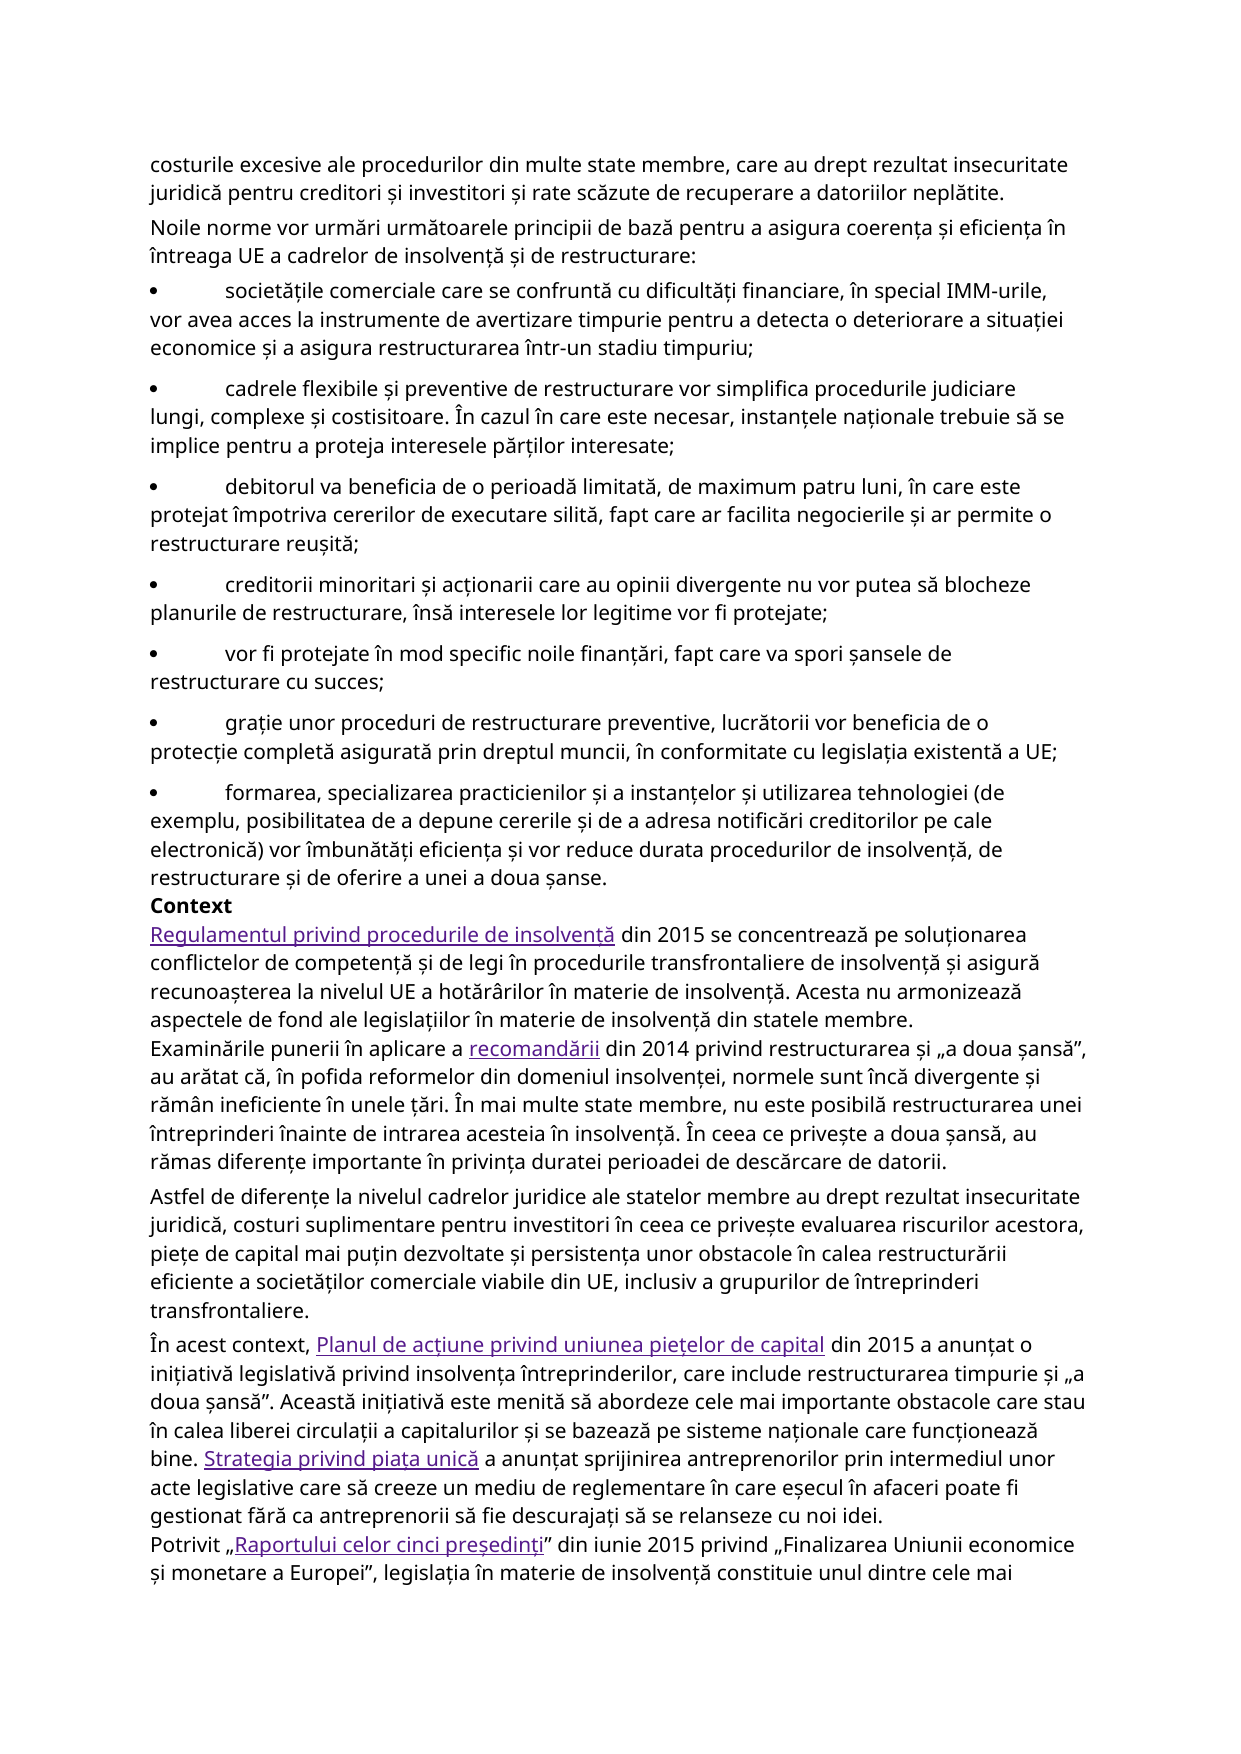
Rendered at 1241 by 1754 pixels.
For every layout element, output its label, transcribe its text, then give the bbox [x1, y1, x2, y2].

text Context [150, 892, 1090, 920]
list debitorul va beneficia de o perioadă limitată, de maximum patru luni, în care este protejat împotriva cererilor de executare silită, fapt care ar facilita negocierile și ar permite o restructurare reușită; [150, 472, 1069, 557]
text Examinările punerii în aplicare a recomandării din 2014 privind restructurarea și „a doua șansă”, au arătat că, în pofida reformelor din domeniul insolvenței, normele sunt încă divergente și rămân ineficiente în unele țări. În mai multe state membre, nu este posibilă restructurarea unei întreprinderi înainte de intrarea acesteia în insolvență. În ceea ce privește a doua șansă, au rămas diferențe importante în privința duratei perioadei de descărcare de datorii. [150, 1034, 1090, 1176]
list formarea, specializarea practicienilor și a instanțelor și utilizarea tehnologiei (de exemplu, posibilitatea de a depune cererile și de a adresa notificări creditorilor pe cale electronică) vor îmbunătăți eficiența și vor reduce durata procedurilor de insolvență, de restructurare și de oferire a unei a doua șanse. [150, 778, 1069, 892]
list creditorii minoritari și acționarii care au opinii divergente nu vor putea să blocheze planurile de restructurare, însă interesele lor legitime vor fi protejate; [150, 570, 1069, 627]
list societățile comerciale care se confruntă cu dificultăți financiare, în special IMM-urile, vor avea acces la instrumente de avertizare timpurie pentru a detecta o deteriorare a situației economice și a asigura restructurarea într-un stadiu timpuriu; [150, 276, 1069, 362]
text Noile norme vor urmări următoarele principii de bază pentru a asigura coerența și eficiența în întreaga UE a cadrelor de insolvență și de restructurare: [150, 213, 1090, 270]
text Astfel de diferențe la nivelul cadrelor juridice ale statelor membre au drept rezultat insecuritate juridică, costuri suplimentare pentru investitori în ceea ce privește evaluarea riscurilor acestora, piețe de capital mai puțin dezvoltate și persistența unor obstacole în calea restructurării eficiente a societăților comerciale viabile din UE, inclusiv a grupurilor de întreprinderi transfrontaliere. [150, 1182, 1090, 1324]
text Regulamentul privind procedurile de insolvență din 2015 se concentrează pe soluționarea conflictelor de competență și de legi în procedurile transfrontaliere de insolvență și asigură recunoașterea la nivelul UE a hotărârilor în materie de insolvență. Acesta nu armonizează aspectele de fond ale legislațiilor în materie de insolvență din statele membre. [150, 920, 1090, 1034]
list grație unor proceduri de restructurare preventive, lucrătorii vor beneficia de o protecție completă asigurată prin dreptul muncii, în conformitate cu legislația existentă a UE; [150, 708, 1069, 765]
text În acest context, Planul de acțiune privind uniunea piețelor de capital din 2015 a anunțat o inițiativă legislativă privind insolvența întreprinderilor, care include restructurarea timpurie și „a doua șansă”. Această inițiativă este menită să abordeze cele mai importante obstacole care stau în calea liberei circulații a capitalurilor și se bazează pe sisteme naționale care funcționează bine. Strategia privind piața unică a anunțat sprijinirea antreprenorilor prin intermediul unor acte legislative care să creeze un mediu de reglementare în care eșecul în afaceri poate fi gestionat fără ca antreprenorii să fie descurajați să se relanseze cu noi idei. [150, 1331, 1090, 1530]
list vor fi protejate în mod specific noile finanțări, fapt care va spori șansele de restructurare cu succes; [150, 639, 1069, 696]
list costurile excesive ale procedurilor din multe state membre, care au drept rezultat insecuritate juridică pentru creditori și investitori și rate scăzute de recuperare a datoriilor neplătite. [150, 150, 1069, 207]
text Potrivit „Raportului celor cinci președinți” din iunie 2015 privind „Finalizarea Uniunii economice și monetare a Europei”, legislația în materie de insolvență constituie unul dintre cele mai [150, 1530, 1090, 1587]
list cadrele flexibile și preventive de restructurare vor simplifica procedurile judiciare lungi, complexe și costisitoare. În cazul în care este necesar, instanțele naționale trebuie să se implice pentru a proteja interesele părților interesate; [150, 374, 1069, 459]
